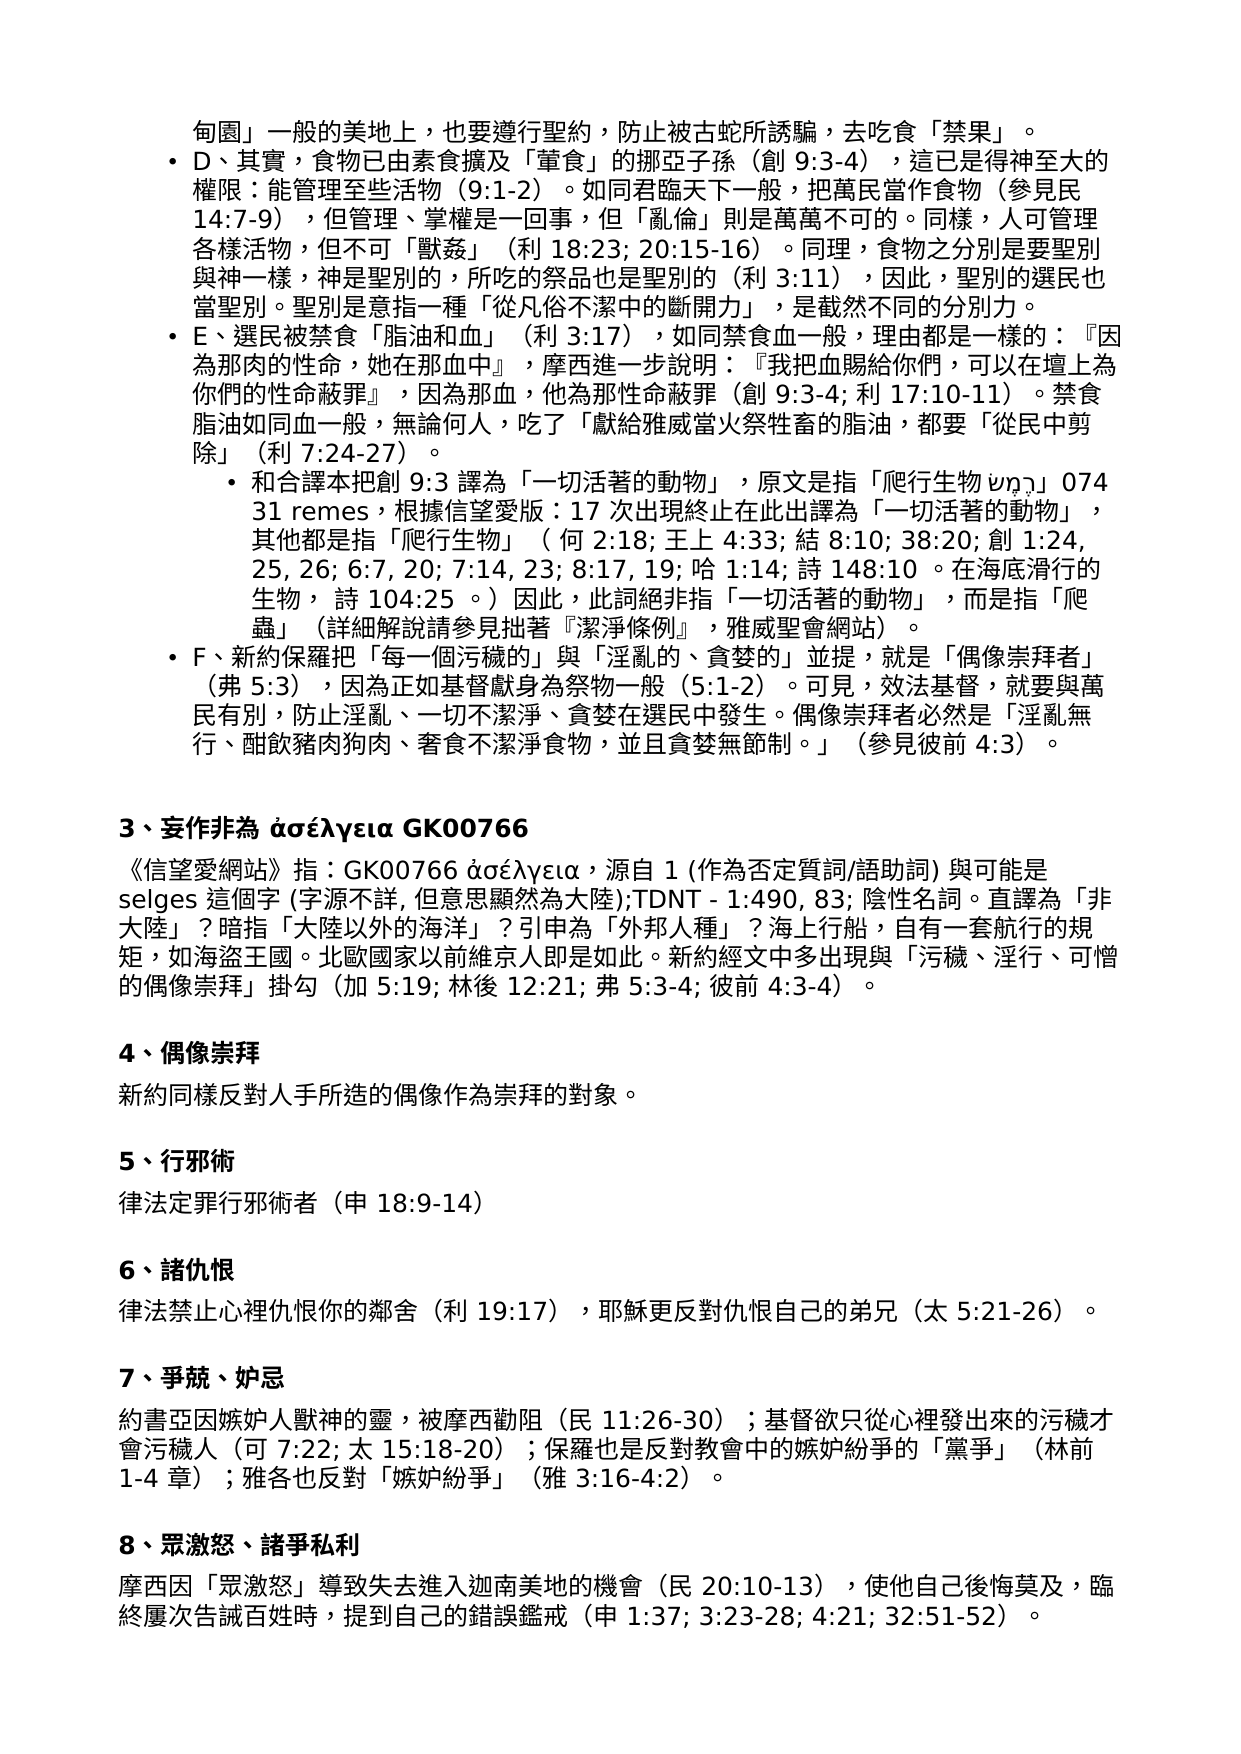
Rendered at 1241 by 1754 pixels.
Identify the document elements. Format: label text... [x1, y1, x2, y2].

subtitle 8、眾激怒、諸爭私利 [118, 1531, 1122, 1560]
text 《信望愛網站》指：GK00766 ἀσέλγεια，源自 1 (作為否定質詞/語助詞) 與可能是 selges 這個字 (字源不詳, 但意思顯然為大陸);TDNT - 1:490, 83; 陰性名詞。直譯為「非大陸」？暗指「大陸以外的海洋」？引申為「外邦人種」？海上行船，自有一套航行的規矩，如海盜王國。北歐國家以前維京人即是如此。新約經文中多出現與「污穢、淫行、可憎的偶像崇拜」掛勾（加 5:19; 林後 12:21; 弗 5:3-4; 彼前 4:3-4）。 [118, 856, 1122, 1002]
subtitle 5、行邪術 [118, 1148, 1122, 1177]
subtitle 7、爭兢、妒忌 [118, 1364, 1122, 1393]
list 甸園」一般的美地上，也要遵行聖約，防止被古蛇所誘騙，去吃食「禁果」。 [177, 118, 1122, 147]
list D、其實，食物已由素食擴及「葷食」的挪亞子孫（創 9:3-4），這已是得神至大的權限：能管理至些活物（9:1-2）。如同君臨天下一般，把萬民當作食物（參見民 14:7-9），但管理、掌權是一回事，但「亂倫」則是萬萬不可的。同樣，人可管理各樣活物，但不可「獸姦」（利 18:23; 20:15-16）。同理，食物之分別是要聖別與神一樣，神是聖別的，所吃的祭品也是聖別的（利 3:11），因此，聖別的選民也當聖別。聖別是意指一種「從凡俗不潔中的斷開力」，是截然不同的分別力。 [177, 147, 1122, 322]
list E、選民被禁食「脂油和血」（利 3:17），如同禁食血一般，理由都是一樣的：『因為那肉的性命，她在那血中』，摩西進一步說明：『我把血賜給你們，可以在壇上為你們的性命蔽罪』，因為那血，他為那性命蔽罪（創 9:3-4; 利 17:10-11）。禁食脂油如同血一般，無論何人，吃了「獻給雅威當火祭牲畜的脂油，都要「從民中剪除」（利 7:24-27）。 [177, 322, 1122, 468]
text 新約同樣反對人手所造的偶像作為崇拜的對象。 [118, 1081, 1122, 1110]
text 摩西因「眾激怒」導致失去進入迦南美地的機會（民 20:10-13），使他自己後悔莫及，臨終屢次告誡百姓時，提到自己的錯誤鑑戒（申 1:37; 3:23-28; 4:21; 32:51-52）。 [118, 1573, 1122, 1631]
list F、新約保羅把「每一個污穢的」與「淫亂的、貪婪的」並提，就是「偶像崇拜者」（弗 5:3），因為正如基督獻身為祭物一般（5:1-2）。可見，效法基督，就要與萬民有別，防止淫亂、一切不潔淨、貪婪在選民中發生。偶像崇拜者必然是「淫亂無行、酣飲豬肉狗肉、奢食不潔淨食物，並且貪婪無節制。」（參見彼前 4:3）。 [177, 643, 1122, 760]
subtitle 3、妄作非為 ἀσέλγεια GK00766 [118, 814, 1122, 843]
text 律法定罪行邪術者（申 18:9-14） [118, 1189, 1122, 1218]
text 約書亞因嫉妒人獸神的靈，被摩西勸阻（民 11:26-30）；基督欲只從心裡發出來的污穢才會污穢人（可 7:22; 太 15:18-20）；保羅也是反對教會中的嫉妒紛爭的「黨爭」（林前 1-4 章）；雅各也反對「嫉妒紛爭」（雅 3:16-4:2）。 [118, 1406, 1122, 1493]
list 和合譯本把創 9:3 譯為「一切活著的動物」，原文是指「爬行生物רֶמֶשׂ」07431 remes，根據信望愛版：17 次出現終止在此出譯為「一切活著的動物」，其他都是指「爬行生物」（ 何 2:18; 王上 4:33; 結 8:10; 38:20; 創 1:24, 25, 26; 6:7, 20; 7:14, 23; 8:17, 19; 哈 1:14; 詩 148:10 。在海底滑行的生物， 詩 104:25 。）因此，此詞絕非指「一切活著的動物」，而是指「爬蟲」（詳細解說請參見拙著『潔淨條例』，雅威聖會網站）。 [236, 468, 1122, 643]
subtitle 4、偶像崇拜 [118, 1039, 1122, 1068]
text 律法禁止心裡仇恨你的鄰舍（利 19:17），耶穌更反對仇恨自己的弟兄（太 5:21-26）。 [118, 1298, 1122, 1327]
subtitle 6、諸仇恨 [118, 1256, 1122, 1285]
